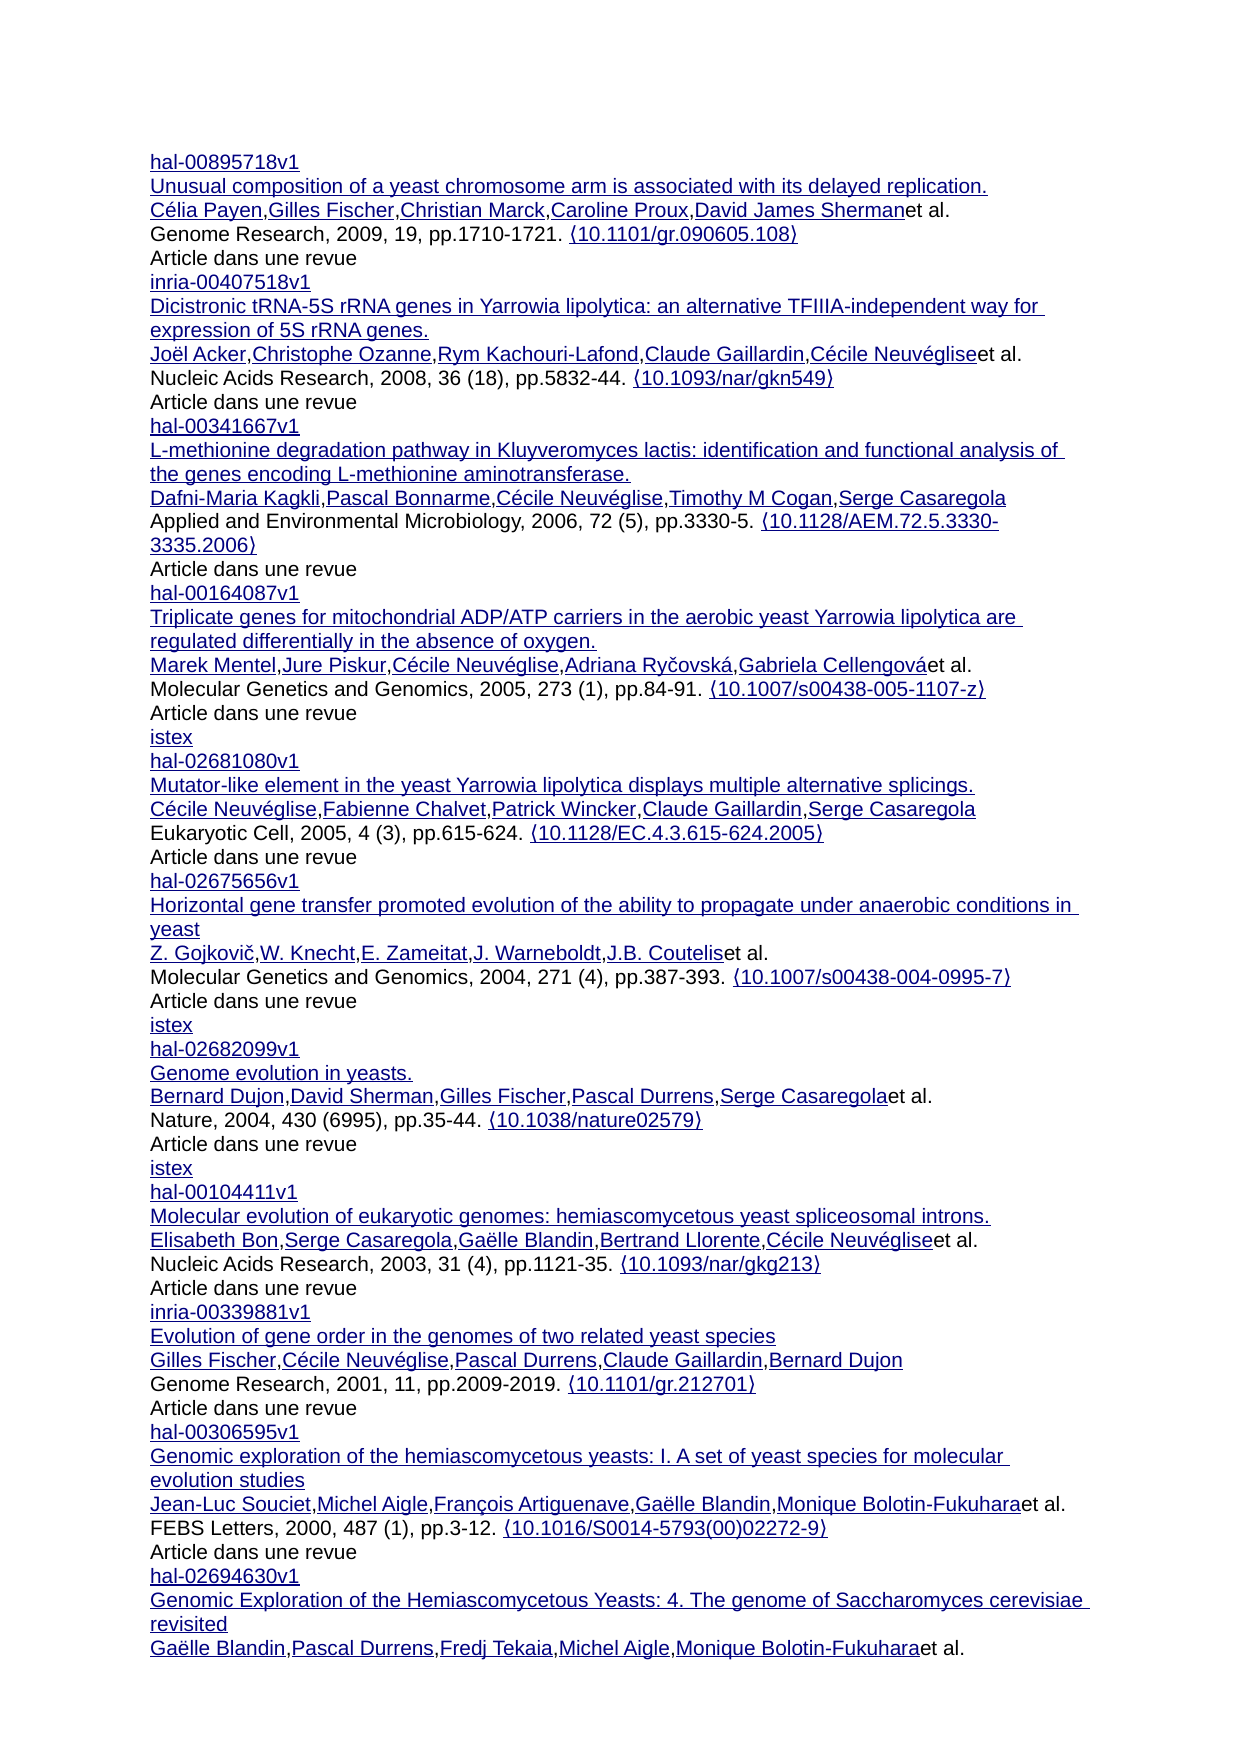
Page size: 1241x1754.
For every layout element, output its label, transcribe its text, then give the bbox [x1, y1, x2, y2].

table_cell Horizontal gene transfer promoted evolution of the ability to propagate under anaerobic conditions in yeast Z. Gojkovič,W. Knecht,E. Zameitat,J. Warneboldt,J.B. Couteliset al. Molecular Genetics and Genomics, 2004, 271 (4), pp.387-393. ⟨10.1007/s00438-004-0995-7⟩ Article dans une revue istex hal-02682099v1 [150, 893, 1090, 1060]
table_cell Genomic Exploration of the Hemiascomycetous Yeasts: 4. The genome of Saccharomyces cerevisiae [150, 1588, 1090, 1608]
table_cell Genomic exploration of the hemiascomycetous yeasts: I. A set of yeast species for molecular evolution studies Jean-Luc Souciet,Michel Aigle,François Artiguenave,Gaëlle Blandin,Monique Bolotin-Fukuharaet al. FEBS Letters, 2000, 487 (1), pp.3-12. ⟨10.1016/S0014-5793(00)02272-9⟩ Article dans une revue hal-02694630v1 [150, 1444, 1090, 1587]
table_cell Dicistronic tRNA-5S rRNA genes in Yarrowia lipolytica: an alternative TFIIIA-independent way for expression of 5S rRNA genes. Joël Acker,Christophe Ozanne,Rym Kachouri-Lafond,Claude Gaillardin,Cécile Neuvégliseet al. Nucleic Acids Research, 2008, 36 (18), pp.5832-44. ⟨10.1093/nar/gkn549⟩ Article dans une revue hal-00341667v1 [150, 294, 1090, 437]
table_cell hal-00895718v1 [150, 150, 1090, 174]
table_cell Genome evolution in yeasts. Bernard Dujon,David Sherman,Gilles Fischer,Pascal Durrens,Serge Casaregolaet al. Nature, 2004, 430 (6995), pp.35-44. ⟨10.1038/nature02579⟩ Article dans une revue istex hal-00104411v1 [150, 1060, 1090, 1204]
table_cell Triplicate genes for mitochondrial ADP/ATP carriers in the aerobic yeast Yarrowia lipolytica are regulated differentially in the absence of oxygen. Marek Mentel,Jure Piskur,Cécile Neuvéglise,Adriana Ryčovská,Gabriela Cellengováet al. Molecular Genetics and Genomics, 2005, 273 (1), pp.84-91. ⟨10.1007/s00438-005-1107-z⟩ Article dans une revue istex hal-02681080v1 [150, 605, 1090, 773]
table_cell revisited Gaëlle Blandin,Pascal Durrens,Fredj Tekaia,Michel Aigle,Monique Bolotin-Fukuharaet al. [150, 1609, 1090, 1659]
table_cell Evolution of gene order in the genomes of two related yeast species Gilles Fischer,Cécile Neuvéglise,Pascal Durrens,Claude Gaillardin,Bernard Dujon Genome Research, 2001, 11, pp.2009-2019. ⟨10.1101/gr.212701⟩ Article dans une revue hal-00306595v1 [150, 1324, 1090, 1444]
table_cell Molecular evolution of eukaryotic genomes: hemiascomycetous yeast spliceosomal introns. Elisabeth Bon,Serge Casaregola,Gaëlle Blandin,Bertrand Llorente,Cécile Neuvégliseet al. Nucleic Acids Research, 2003, 31 (4), pp.1121-35. ⟨10.1093/nar/gkg213⟩ Article dans une revue inria-00339881v1 [150, 1204, 1090, 1324]
table_cell Unusual composition of a yeast chromosome arm is associated with its delayed replication. Célia Payen,Gilles Fischer,Christian Marck,Caroline Proux,David James Shermanet al. Genome Research, 2009, 19, pp.1710-1721. ⟨10.1101/gr.090605.108⟩ Article dans une revue inria-00407518v1 [150, 174, 1090, 294]
table_cell L-methionine degradation pathway in Kluyveromyces lactis: identification and functional analysis of the genes encoding L-methionine aminotransferase. Dafni-Maria Kagkli,Pascal Bonnarme,Cécile Neuvéglise,Timothy M Cogan,Serge Casaregola Applied and Environmental Microbiology, 2006, 72 (5), pp.3330-5. ⟨10.1128/AEM.72.5.3330-3335.2006⟩ Article dans une revue hal-00164087v1 [150, 438, 1090, 605]
table_cell Mutator-like element in the yeast Yarrowia lipolytica displays multiple alternative splicings. Cécile Neuvéglise,Fabienne Chalvet,Patrick Wincker,Claude Gaillardin,Serge Casaregola Eukaryotic Cell, 2005, 4 (3), pp.615-624. ⟨10.1128/EC.4.3.615-624.2005⟩ Article dans une revue hal-02675656v1 [150, 773, 1090, 893]
